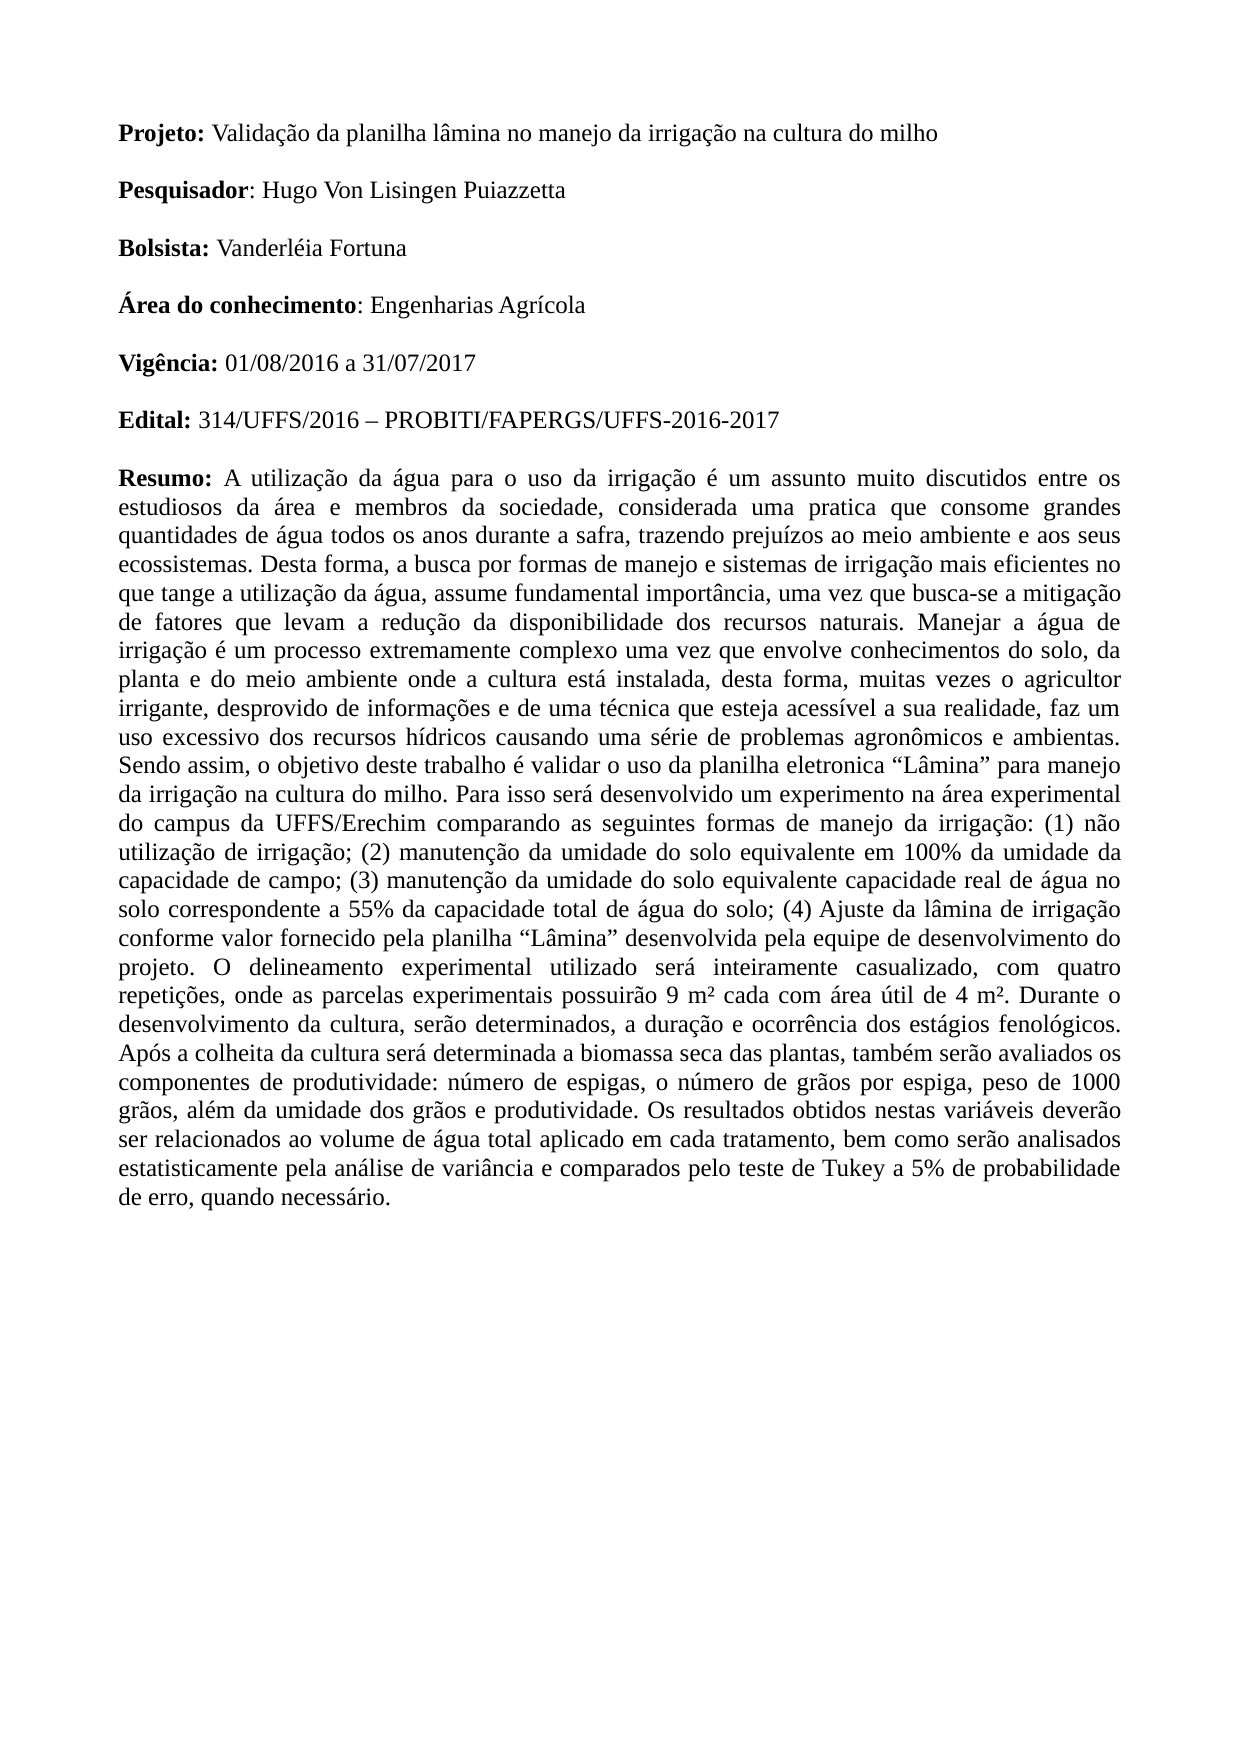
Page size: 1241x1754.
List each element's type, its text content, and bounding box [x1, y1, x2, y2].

text Resumo: A utilização da água para o uso da irrigação é um assunto muito discutidos entre os estudiosos da área e membros da sociedade, considerada uma pratica que consome grandes quantidades de água todos os anos durante a safra, trazendo prejuízos ao meio ambiente e aos seus ecossistemas. Desta forma, a busca por formas de manejo e sistemas de irrigação mais eficientes no que tange a utilização da água, assume fundamental importância, uma vez que busca-se a mitigação de fatores que levam a redução da disponibilidade dos recursos naturais. Manejar a água de irrigação é um processo extremamente complexo uma vez que envolve conhecimentos do solo, da planta e do meio ambiente onde a cultura está instalada, desta forma, muitas vezes o agricultor irrigante, desprovido de informações e de uma técnica que esteja acessível a sua realidade, faz um uso excessivo dos recursos hídricos causando uma série de problemas agronômicos e ambientas. Sendo assim, o objetivo deste trabalho é validar o uso da planilha eletronica “Lâmina” para manejo da irrigação na cultura do milho. Para isso será desenvolvido um experimento na área experimental do campus da UFFS/Erechim comparando as seguintes formas de manejo da irrigação: (1) não utilização de irrigação; (2) manutenção da umidade do solo equivalente em 100% da umidade da capacidade de campo; (3) manutenção da umidade do solo equivalente capacidade real de água no solo correspondente a 55% da capacidade total de água do solo; (4) Ajuste da lâmina de irrigação conforme valor fornecido pela planilha “Lâmina” desenvolvida pela equipe de desenvolvimento do projeto. O delineamento experimental utilizado será inteiramente casualizado, com quatro repetições, onde as parcelas experimentais possuirão 9 m² cada com área útil de 4 m². Durante o desenvolvimento da cultura, serão determinados, a duração e ocorrência dos estágios fenológicos. Após a colheita da cultura será determinada a biomassa seca das plantas, também serão avaliados os componentes de produtividade: número de espigas, o número de grãos por espiga, peso de 1000 grãos, além da umidade dos grãos e produtividade. Os resultados obtidos nestas variáveis deverão ser relacionados ao volume de água total aplicado em cada tratamento, bem como serão analisados estatisticamente pela análise de variância e comparados pelo teste de Tukey a 5% de probabilidade de erro, quando necessário. [118, 463, 1122, 1211]
text Pesquisador: Hugo Von Lisingen Puiazzetta [118, 176, 1122, 204]
text Vigência: 01/08/2016 a 31/07/2017 [118, 348, 1122, 377]
text Edital: 314/UFFS/2016 – PROBITI/FAPERGS/UFFS-2016-2017 [118, 406, 1122, 434]
text Bolsista: Vanderléia Fortuna [118, 233, 1122, 262]
text Projeto: Validação da planilha lâmina no manejo da irrigação na cultura do milho [118, 118, 1122, 147]
text Área do conhecimento: Engenharias Agrícola [118, 291, 1122, 319]
